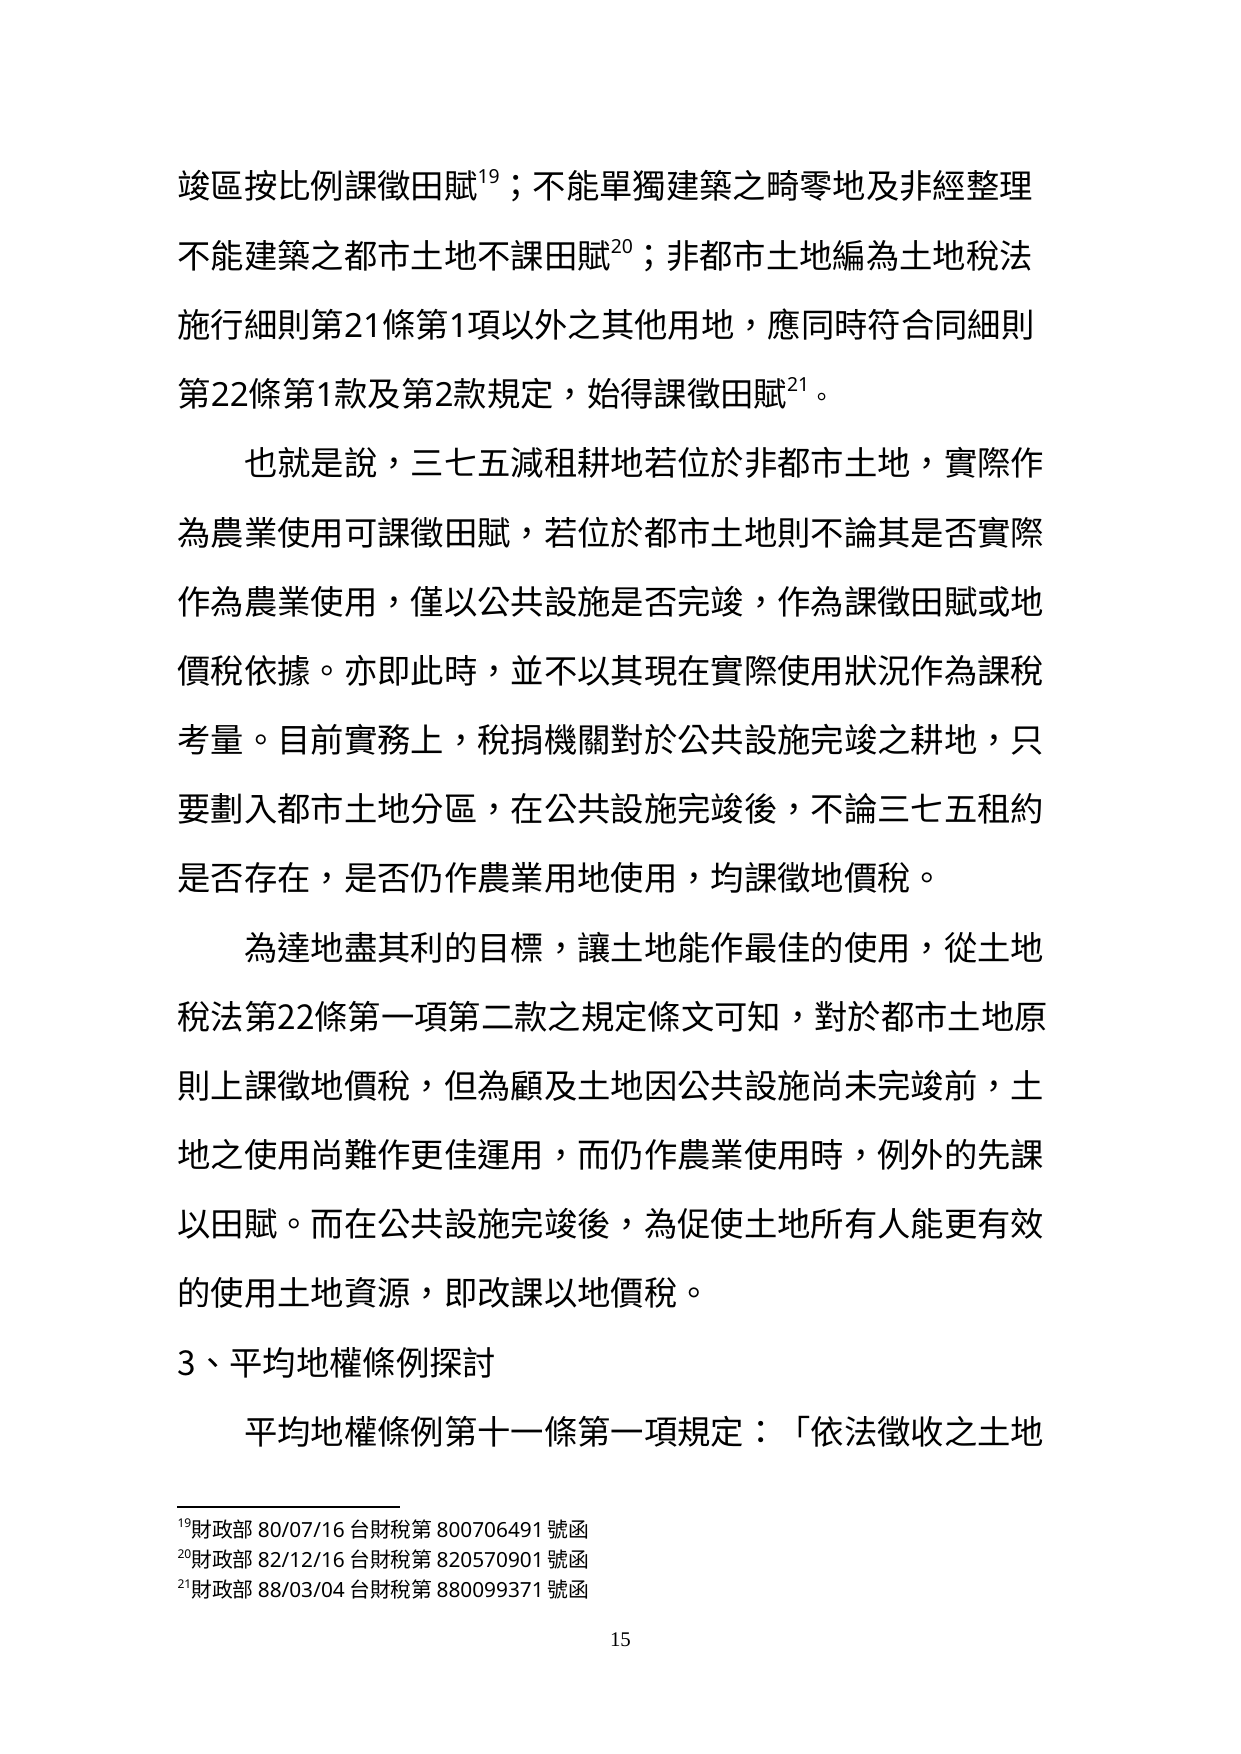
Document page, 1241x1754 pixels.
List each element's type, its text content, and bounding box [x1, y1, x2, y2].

text 財政部88/03/04台財稅第880099371號函 [177, 1574, 1063, 1604]
text 財政部80/07/16台財稅第800706491號函 [177, 1513, 1063, 1543]
text 適用耕地三七五減租條例之土地，依土地稅法第22條第一項，第一項第二款、第一項第三款、第二項之規定，依法編定之農業用地或未規定地價者，徵收田賦；都市土地公共設施尚未完竣前，依耕地三七五減租條例出租之耕地仍作農業用地使用者徵收田賦。有關都市土地限作或仍作農業用地使用之認定，應依土地稅法第22條第1項但書規定課徵田賦案件，規定及實際仍作農業用地使用等予以認定；平均地權條例施行細則第36條第1項所稱「公共設施尚未完竣」，指道路、自來水、排水系統、電力4項中任何1項尚未建設完竣者即屬之。至其土地究作何種用地使用不屬認定要件。二、本條第2項所稱「計畫道路」，以寬度6公尺以上（包括6公尺）之計畫道路為準，與地籍是否分割無涉。三、本條第3項所稱「公共設施完竣之範圍」，在尚無細部計畫、都市計畫無街廓或都市計畫街廓顯屬特殊地區之深度，得由直轄市或縣（市）政府視實際情形劃定之。四、本條第3項所稱「鄰接街廓」，應以依法發布都市計畫（包括細部計畫）之街廓為準，與地籍是否分割無涉。五、已劃為公共設施完竣之地區，嗣後實施改善或擴建公共設施之施工期間，不得改劃為未完竣地區。惟於劃定「公共設施完竣地區」時，該地區之改善或擴建工程正在進行中者，應不予劃定；土地橫跨公共設施完竣區與未完竣區按比例課徵田賦；不能單獨建築之畸零地及非經整理不能建築之都市土地不課田賦；非都市土地編為土地稅法施行細則第21條第1項以外之其他用地，應同時符合同細則第22條第1款及第2款規定，始得課徵田賦。 [177, 150, 1063, 427]
text 3、平均地權條例探討 [177, 1326, 1063, 1395]
text 平均地權條例第十一條第一項規定：「依法徵收之土地為出租耕地時----應由土地所有權人，以所得之補償地價，扣除土地增值稅後，餘額之三分之一，補償耕地承租人。」本法條類似耕地三七五減租條例第十七條第一項第五款及第二項。因此，大法官會議就平均地權條例第十一條第一項規定所為之解釋，資可作為參照。 [177, 1395, 1063, 1464]
text 也就是說，三七五減租耕地若位於非都市土地，實際作為農業使用可課徵田賦，若位於都市土地則不論其是否實際作為農業使用，僅以公共設施是否完竣，作為課徵田賦或地價稅依據。亦即此時，並不以其現在實際使用狀況作為課稅考量。目前實務上，稅捐機關對於公共設施完竣之耕地，只要劃入都市土地分區，在公共設施完竣後，不論三七五租約是否存在，是否仍作農業用地使用，均課徵地價稅。 [177, 427, 1063, 911]
text 為達地盡其利的目標，讓土地能作最佳的使用，從土地稅法第22條第一項第二款之規定條文可知，對於都市土地原則上課徵地價稅，但為顧及土地因公共設施尚未完竣前，土地之使用尚難作更佳運用，而仍作農業使用時，例外的先課以田賦。而在公共設施完竣後，為促使土地所有人能更有效的使用土地資源，即改課以地價稅。 [177, 911, 1063, 1326]
text 財政部82/12/16台財稅第820570901號函 [177, 1543, 1063, 1574]
